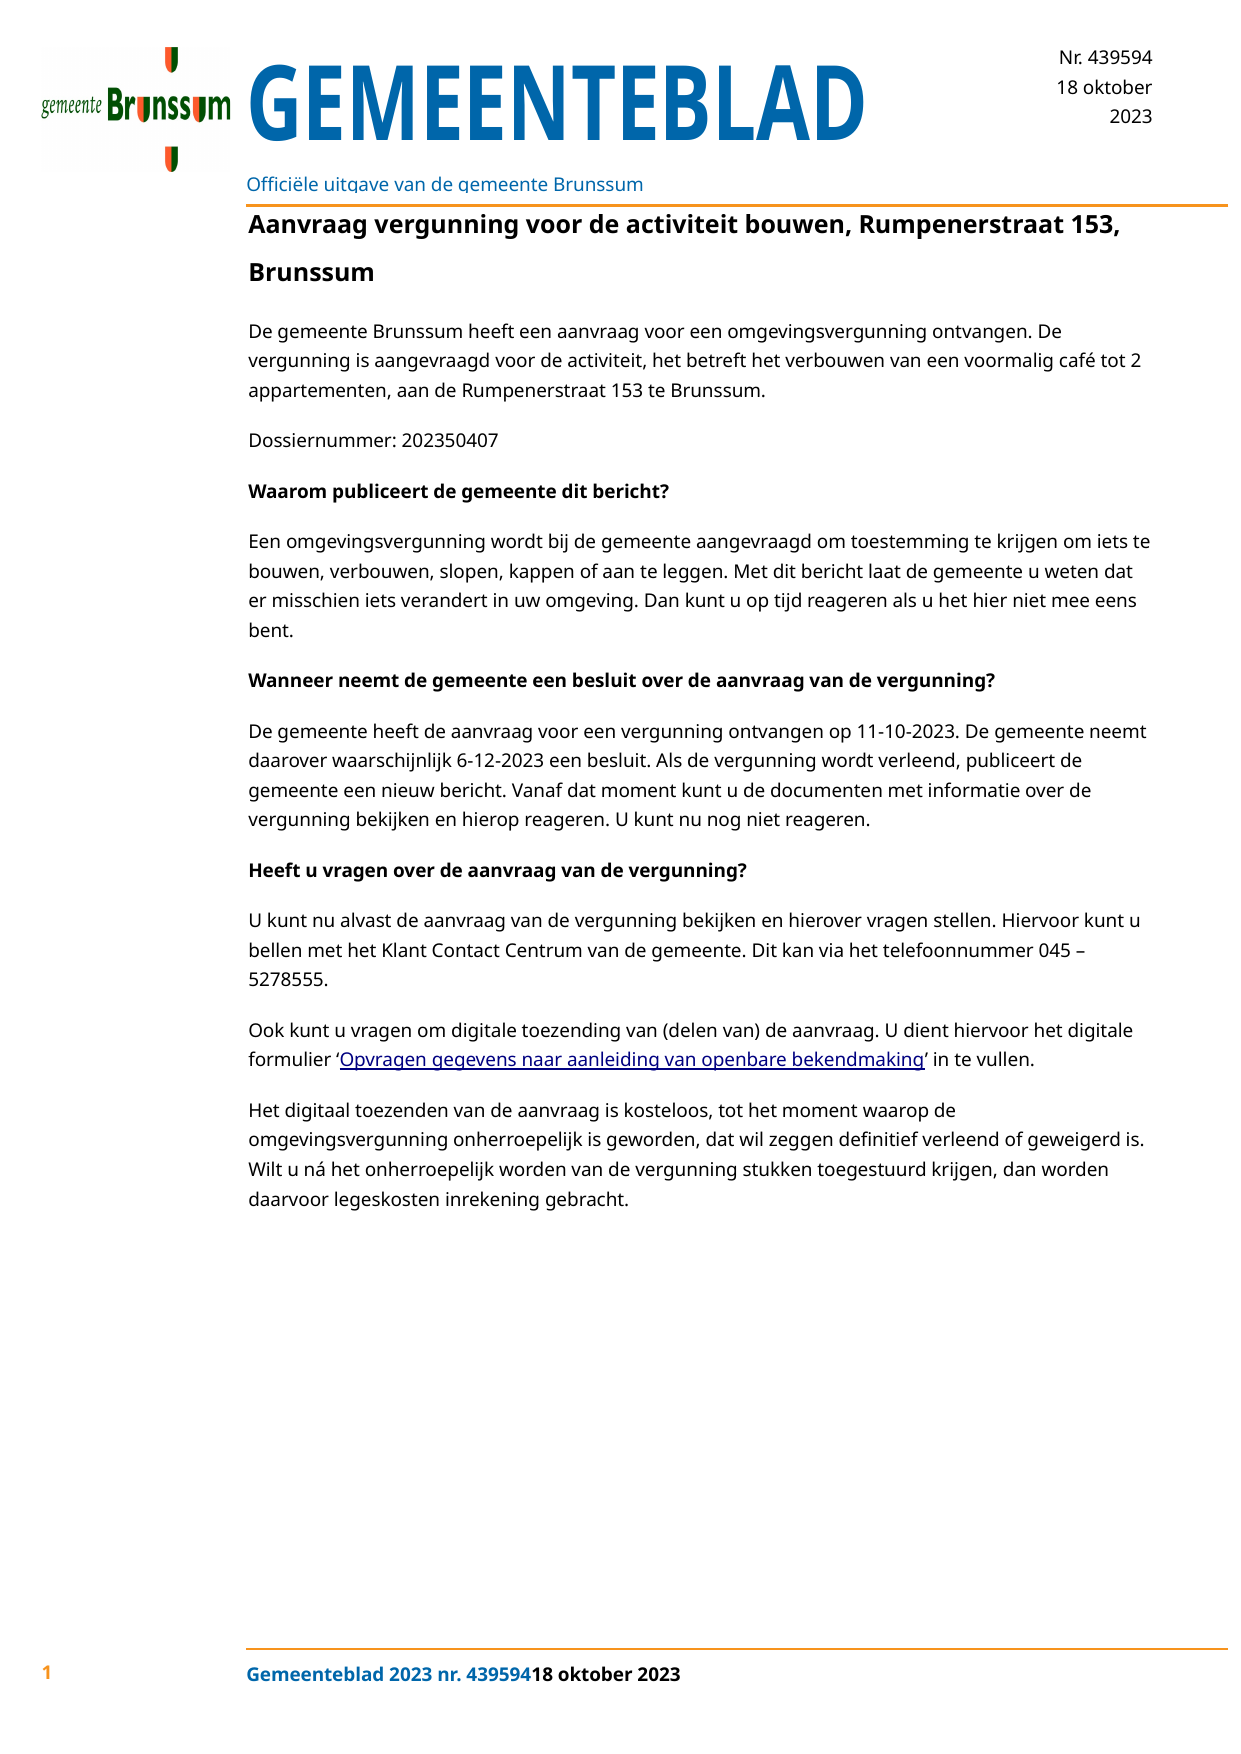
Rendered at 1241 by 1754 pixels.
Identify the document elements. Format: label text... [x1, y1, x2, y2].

text U kunt nu alvast de aanvraag van de vergunning bekijken en hierover vragen stellen. Hiervoor kunt u bellen met het Klant Contact Centrum van de gemeente. Dit kan via het telefoonnummer 045 – 5278555. [248, 907, 1152, 992]
text Een omgevingsvergunning wordt bij de gemeente aangevraagd om toestemming te krijgen om iets te bouwen, verbouwen, slopen, kappen of aan te leggen. Met dit bericht laat de gemeente u weten dat er misschien iets verandert in uw omgeving. Dan kunt u op tijd reageren als u het hier niet mee eens bent. [248, 528, 1152, 643]
picture [41, 47, 231, 172]
text Het digitaal toezenden van de aanvraag is kosteloos, tot het moment waarop de omgevingsvergunning onherroepelijk is geworden, dat wil zeggen definitief verleend of geweigerd is. Wilt u ná het onherroepelijk worden van de vergunning stukken toegestuurd krijgen, dan worden daarvoor legeskosten inrekening gebracht. [248, 1097, 1152, 1212]
text Heeft u vragen over de aanvraag van de vergunning? [248, 857, 1152, 883]
text Dossiernummer: 202350407 [248, 427, 1152, 453]
text De gemeente Brunssum heeft een aanvraag voor een omgevingsvergunning ontvangen. De vergunning is aangevraagd voor de activiteit, het betreft het verbouwen van een voormalig café tot 2 appartementen, aan de Rumpenerstraat 153 te Brunssum. [248, 318, 1152, 403]
text Ook kunt u vragen om digitale toezending van (delen van) de aanvraag. U dient hiervoor het digitale formulier ‘Opvragen gegevens naar aanleiding van openbare bekendmaking’ in te vullen. [248, 1017, 1152, 1072]
text De gemeente heeft de aanvraag voor een vergunning ontvangen op 11-10-2023. De gemeente neemt daarover waarschijnlijk 6-12-2023 een besluit. Als de vergunning wordt verleend, publiceert de gemeente een nieuw bericht. Vanaf dat moment kunt u de documenten met informatie over de vergunning bekijken en hierop reageren. U kunt nu nog niet reageren. [248, 718, 1152, 832]
text Aanvraag vergunning voor de activiteit bouwen, Rumpenerstraat 153, Brunssum [248, 207, 1152, 288]
text Wanneer neemt de gemeente een besluit over de aanvraag van de vergunning? [248, 667, 1152, 693]
text Waarom publiceert de gemeente dit bericht? [248, 478, 1152, 504]
